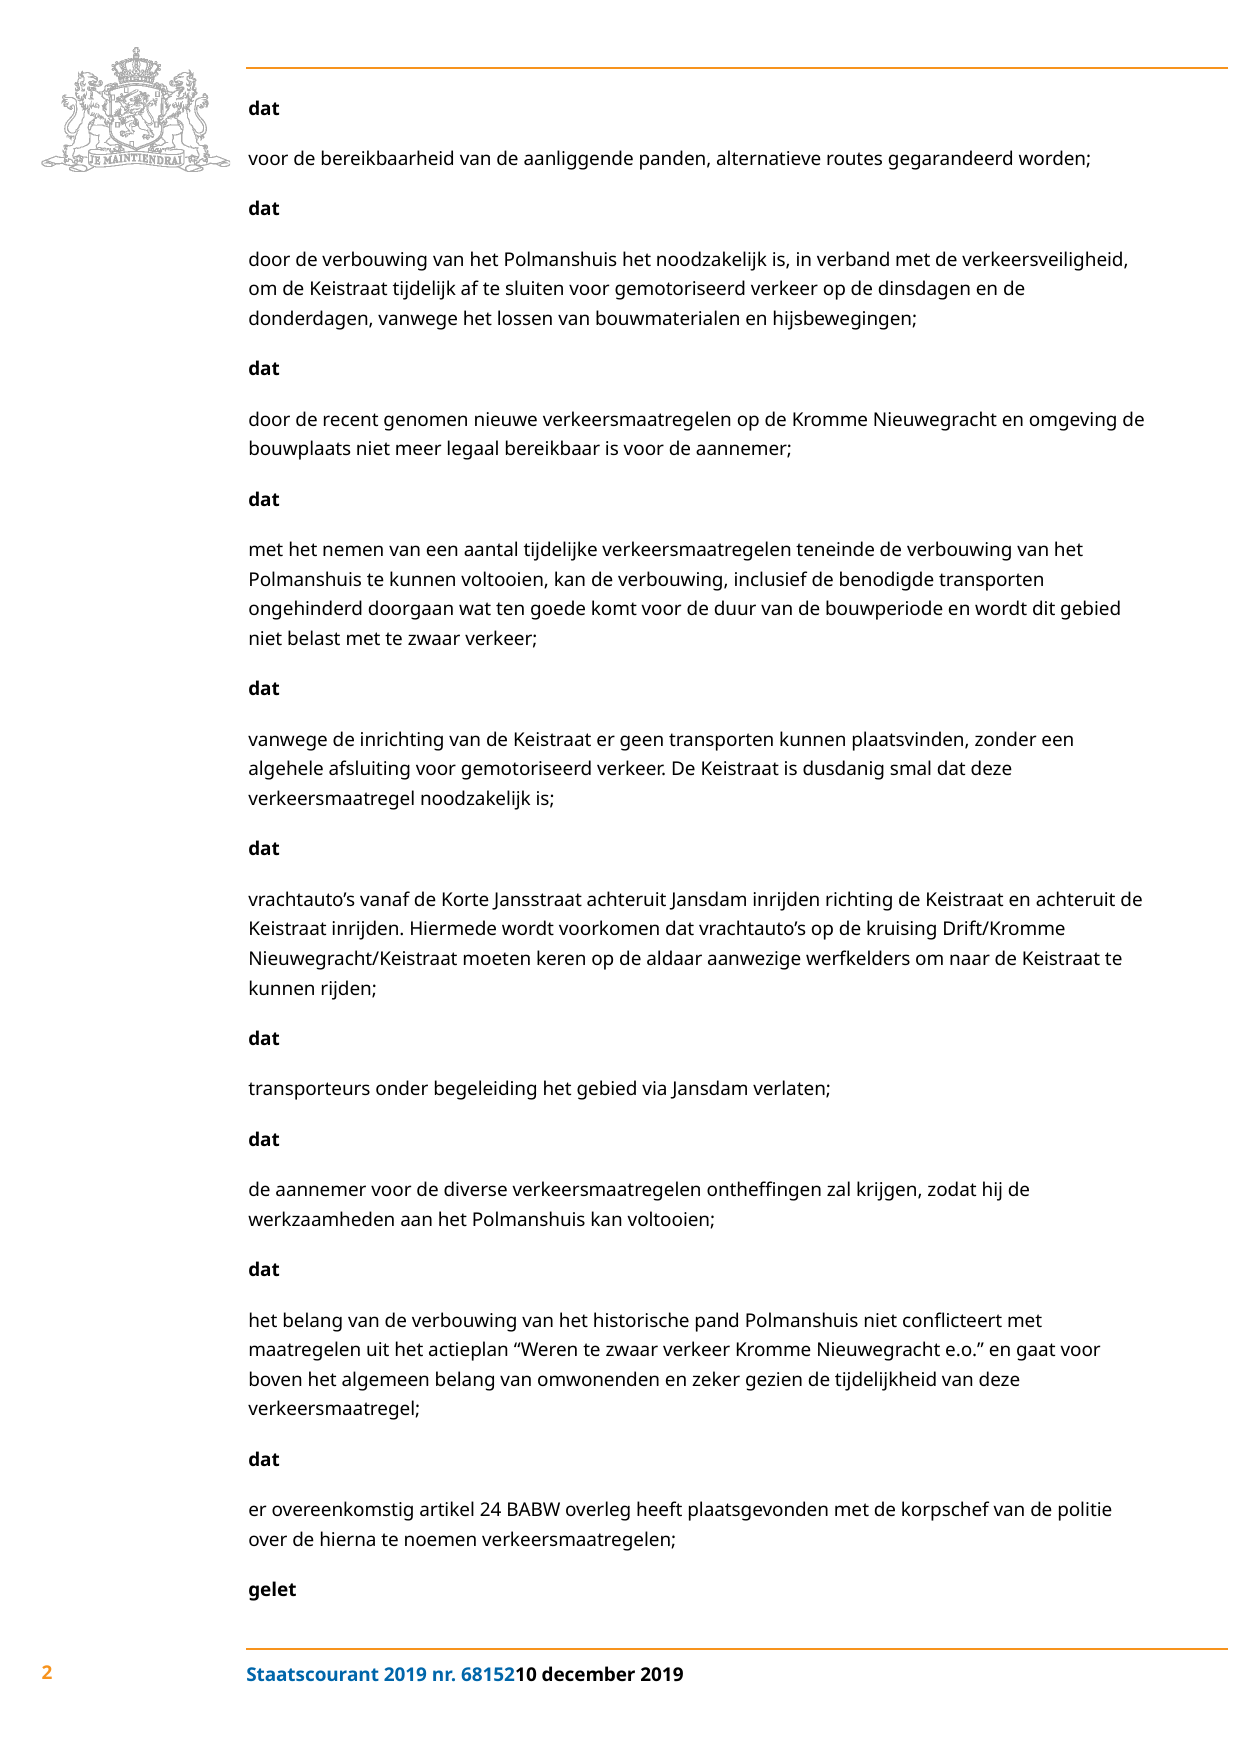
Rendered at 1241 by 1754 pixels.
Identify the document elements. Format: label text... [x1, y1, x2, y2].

picture [41, 47, 231, 172]
text dat [248, 836, 1152, 861]
text dat [248, 486, 1152, 512]
text gelet [248, 1576, 1152, 1602]
text transporteurs onder begeleiding het gebied via Jansdam verlaten; [248, 1076, 1152, 1101]
text dat [248, 1256, 1152, 1282]
text dat [248, 676, 1152, 701]
text dat [248, 1126, 1152, 1152]
text het belang van de verbouwing van het historische pand Polmanshuis niet conflicteert met maatregelen uit het actieplan “Weren te zwaar verkeer Kromme Nieuwegracht e.o.” en gaat voor boven het algemeen belang van omwonenden en zeker gezien de tijdelijkheid van deze verkeersmaatregel; [248, 1307, 1152, 1421]
text door de verbouwing van het Polmanshuis het noodzakelijk is, in verband met de verkeersveiligheid, om de Keistraat tijdelijk af te sluiten voor gemotoriseerd verkeer op de dinsdagen en de donderdagen, vanwege het lossen van bouwmaterialen en hijsbewegingen; [248, 246, 1152, 331]
text vrachtauto’s vanaf de Korte Jansstraat achteruit Jansdam inrijden richting de Keistraat en achteruit de Keistraat inrijden. Hiermede wordt voorkomen dat vrachtauto’s op de kruising Drift/Kromme Nieuwegracht/Keistraat moeten keren op de aldaar aanwezige werfkelders om naar de Keistraat te kunnen rijden; [248, 886, 1152, 1001]
text door de recent genomen nieuwe verkeersmaatregelen op de Kromme Nieuwegracht en omgeving de bouwplaats niet meer legaal bereikbaar is voor de aannemer; [248, 406, 1152, 461]
text dat [248, 196, 1152, 221]
text de aannemer voor de diverse verkeersmaatregelen ontheffingen zal krijgen, zodat hij de werkzaamheden aan het Polmanshuis kan voltooien; [248, 1176, 1152, 1232]
text dat [248, 95, 1152, 121]
text voor de bereikbaarheid van de aanliggende panden, alternatieve routes gegarandeerd worden; [248, 145, 1152, 171]
text dat [248, 1025, 1152, 1051]
text met het nemen van een aantal tijdelijke verkeersmaatregelen teneinde de verbouwing van het Polmanshuis te kunnen voltooien, kan de verbouwing, inclusief de benodigde transporten ongehinderd doorgaan wat ten goede komt voor de duur van de bouwperiode en wordt dit gebied niet belast met te zwaar verkeer; [248, 536, 1152, 651]
text er overeenkomstig artikel 24 BABW overleg heeft plaatsgevonden met de korpschef van de politie over de hierna te noemen verkeersmaatregelen; [248, 1496, 1152, 1552]
text vanwege de inrichting van de Keistraat er geen transporten kunnen plaatsvinden, zonder een algehele afsluiting voor gemotoriseerd verkeer. De Keistraat is dusdanig smal dat deze verkeersmaatregel noodzakelijk is; [248, 726, 1152, 811]
text dat [248, 1446, 1152, 1472]
text dat [248, 356, 1152, 381]
